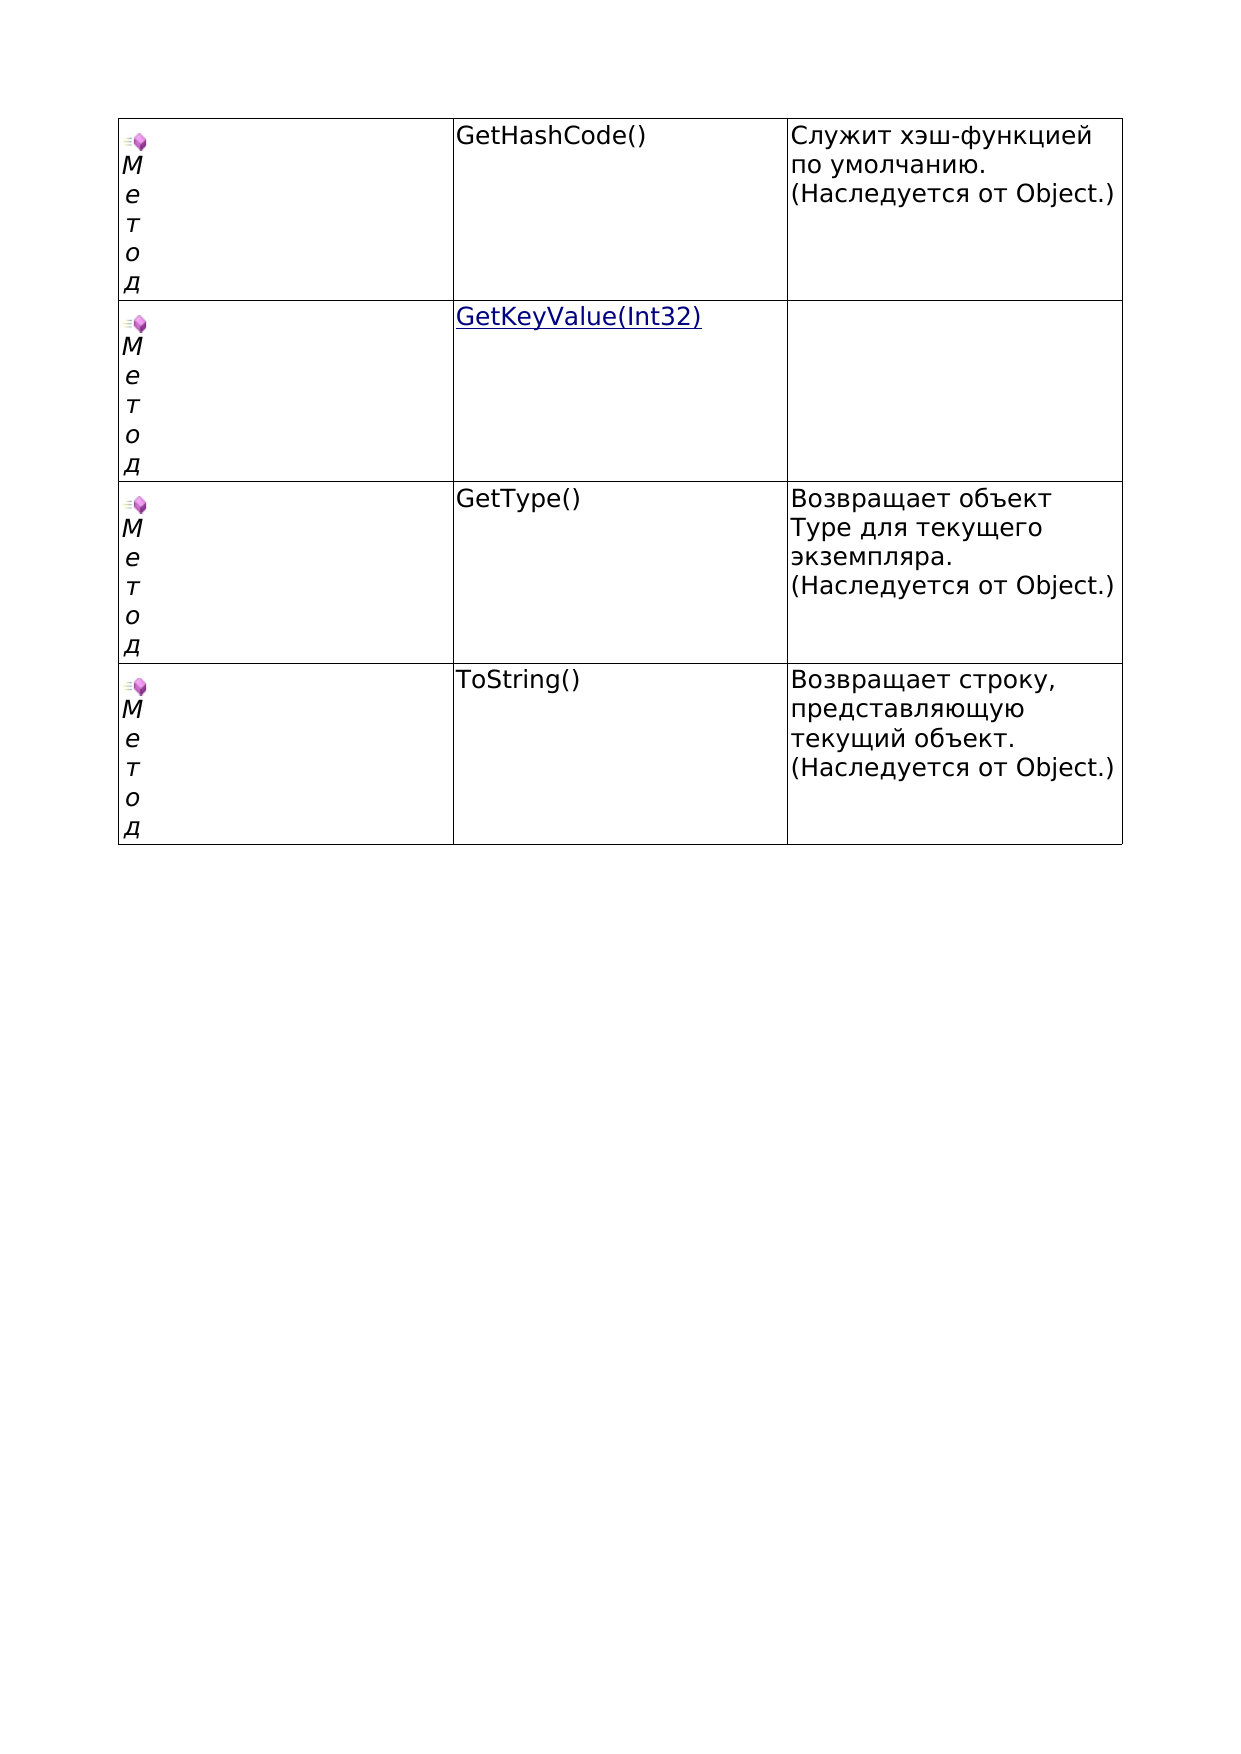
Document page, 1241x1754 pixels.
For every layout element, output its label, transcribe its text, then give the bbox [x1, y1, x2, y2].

table_cell [119, 301, 453, 481]
table_cell [788, 301, 1122, 481]
picture [121, 678, 147, 696]
picture [121, 133, 147, 151]
table_cell Служит хэш-функцией по умолчанию. (Наследуется от Object.) [788, 119, 1122, 299]
table_cell [119, 664, 453, 844]
table_cell Возвращает объект Type для текущего экземпляра. (Наследуется от Object.) [788, 482, 1122, 662]
table_cell Возвращает строку, представляющую текущий объект. (Наследуется от Object.) [788, 664, 1122, 844]
picture [121, 496, 147, 514]
table_cell GetType() [454, 482, 787, 662]
table_cell GetKeyValue(Int32) [454, 301, 787, 481]
table_cell [119, 119, 453, 299]
picture [121, 315, 147, 333]
table_cell [119, 482, 453, 662]
table_cell GetHashCode() [454, 119, 787, 299]
table_cell ToString() [454, 664, 787, 844]
